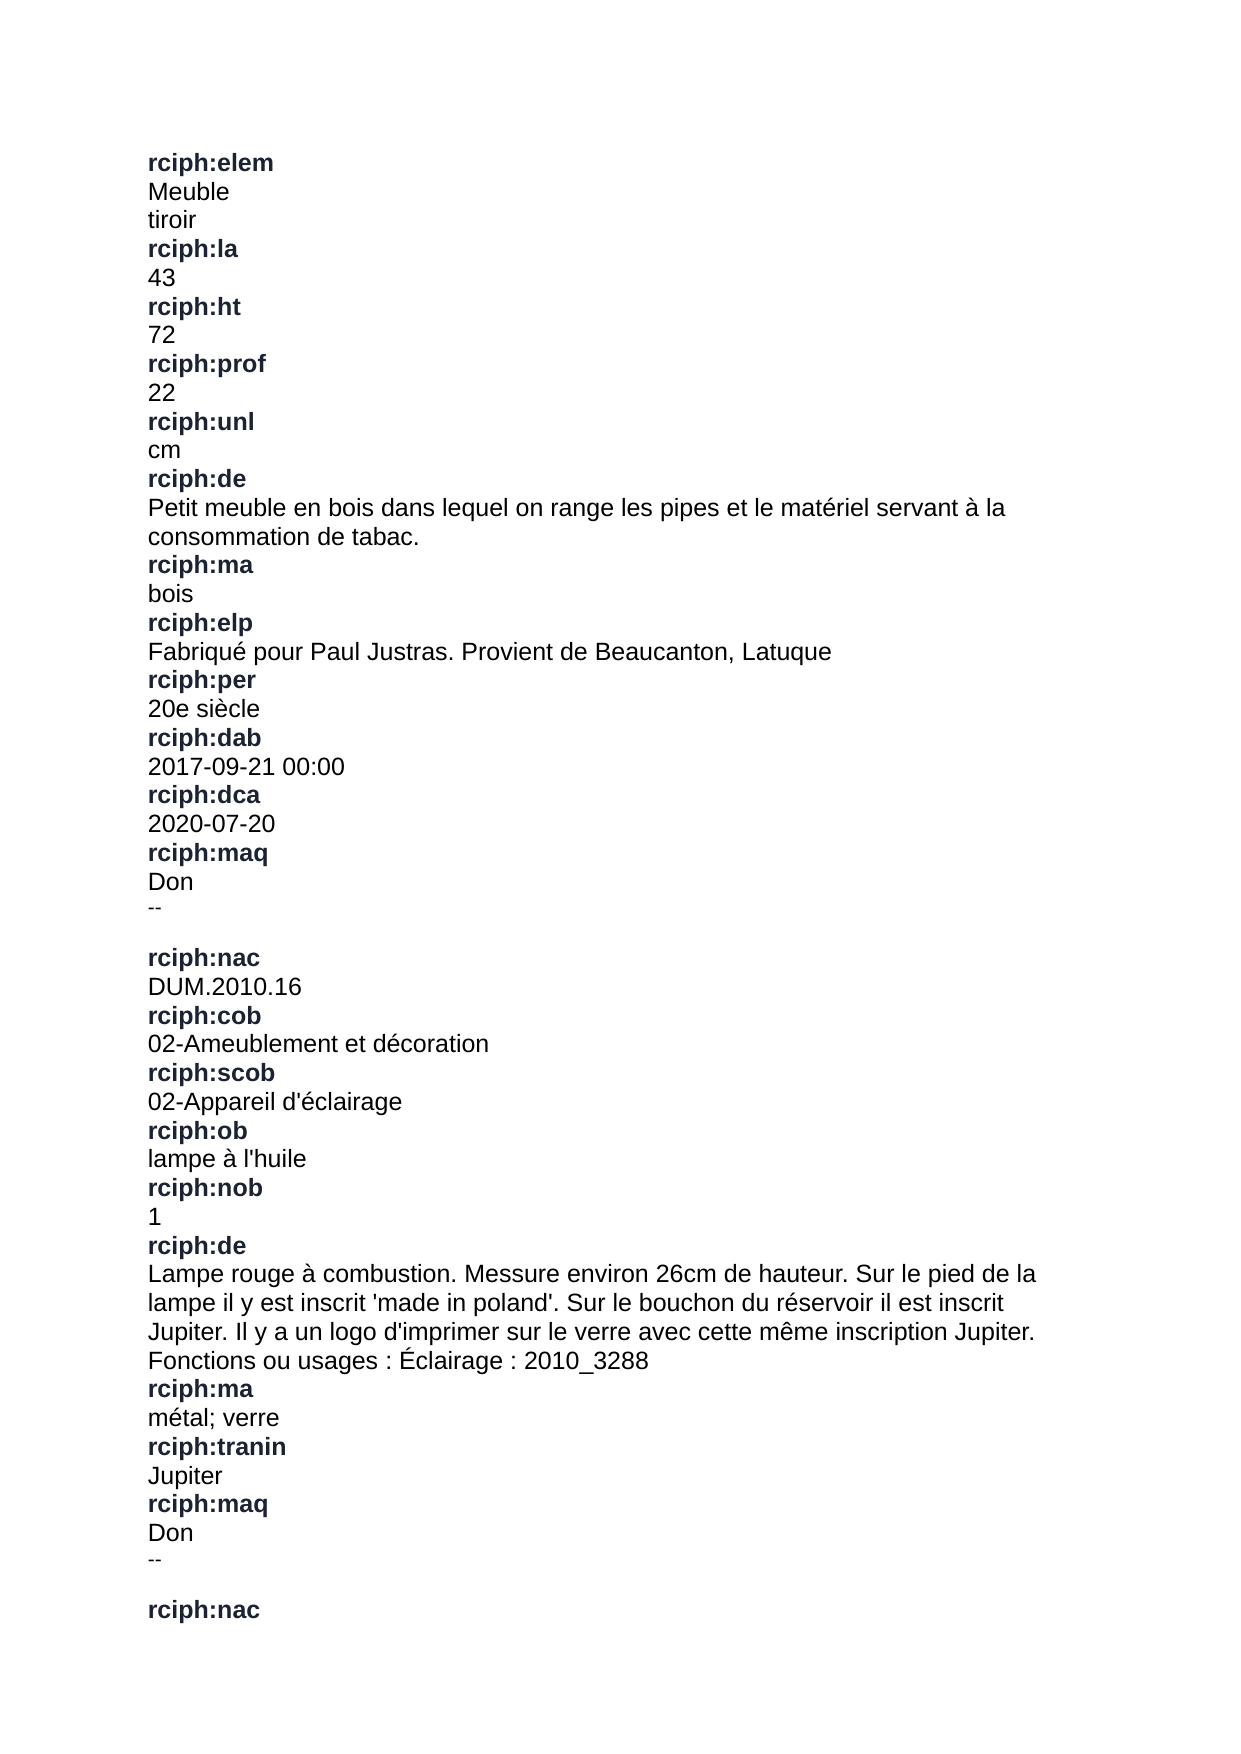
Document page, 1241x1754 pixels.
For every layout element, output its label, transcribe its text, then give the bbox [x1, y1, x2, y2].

text rciph:cob [148, 1001, 1092, 1029]
text -- [148, 1547, 1092, 1571]
text Lampe rouge à combustion. Messure environ 26cm de hauteur. Sur le pied de la lampe il y est inscrit 'made in poland'. Sur le bouchon du réservoir il est inscrit Jupiter. Il y a un logo d'imprimer sur le verre avec cette même inscription Jupiter. Fonctions ou usages : Éclairage : 2010_3288 [148, 1259, 1092, 1374]
text rciph:ma [148, 1374, 1092, 1403]
text 20e siècle [148, 694, 1092, 723]
text bois [148, 579, 1092, 608]
text Jupiter [148, 1461, 1092, 1489]
text rciph:unl [148, 406, 1092, 435]
text 1 [148, 1202, 1092, 1231]
text 02-Ameublement et décoration [148, 1029, 1092, 1058]
text rciph:prof [148, 349, 1092, 378]
text rciph:nac [148, 1595, 1092, 1623]
text 22 [148, 378, 1092, 406]
text rciph:per [148, 665, 1092, 694]
text rciph:maq [148, 838, 1092, 866]
text rciph:de [148, 1231, 1092, 1259]
text rciph:nac [148, 943, 1092, 972]
text cm [148, 435, 1092, 464]
text métal; verre [148, 1403, 1092, 1432]
text rciph:la [148, 234, 1092, 263]
text rciph:dab [148, 723, 1092, 751]
text Don [148, 866, 1092, 895]
text rciph:elem [148, 148, 1092, 176]
text tiroir [148, 205, 1092, 234]
text Fabriqué pour Paul Justras. Provient de Beaucanton, Latuque [148, 636, 1092, 665]
text -- [148, 895, 1092, 919]
text rciph:tranin [148, 1432, 1092, 1461]
text Meuble [148, 176, 1092, 205]
text 72 [148, 320, 1092, 349]
text 02-Appareil d'éclairage [148, 1087, 1092, 1116]
text 2017-09-21 00:00 [148, 751, 1092, 780]
text rciph:ma [148, 550, 1092, 579]
text Petit meuble en bois dans lequel on range les pipes et le matériel servant à la consommation de tabac. [148, 493, 1092, 550]
text rciph:scob [148, 1058, 1092, 1087]
text Don [148, 1518, 1092, 1547]
text rciph:nob [148, 1173, 1092, 1202]
text 2020-07-20 [148, 809, 1092, 838]
text rciph:dca [148, 780, 1092, 809]
text rciph:maq [148, 1489, 1092, 1518]
text lampe à l'huile [148, 1144, 1092, 1173]
text rciph:de [148, 464, 1092, 493]
text rciph:elp [148, 608, 1092, 636]
text rciph:ht [148, 291, 1092, 320]
text DUM.2010.16 [148, 972, 1092, 1001]
text rciph:ob [148, 1116, 1092, 1144]
text 43 [148, 263, 1092, 291]
